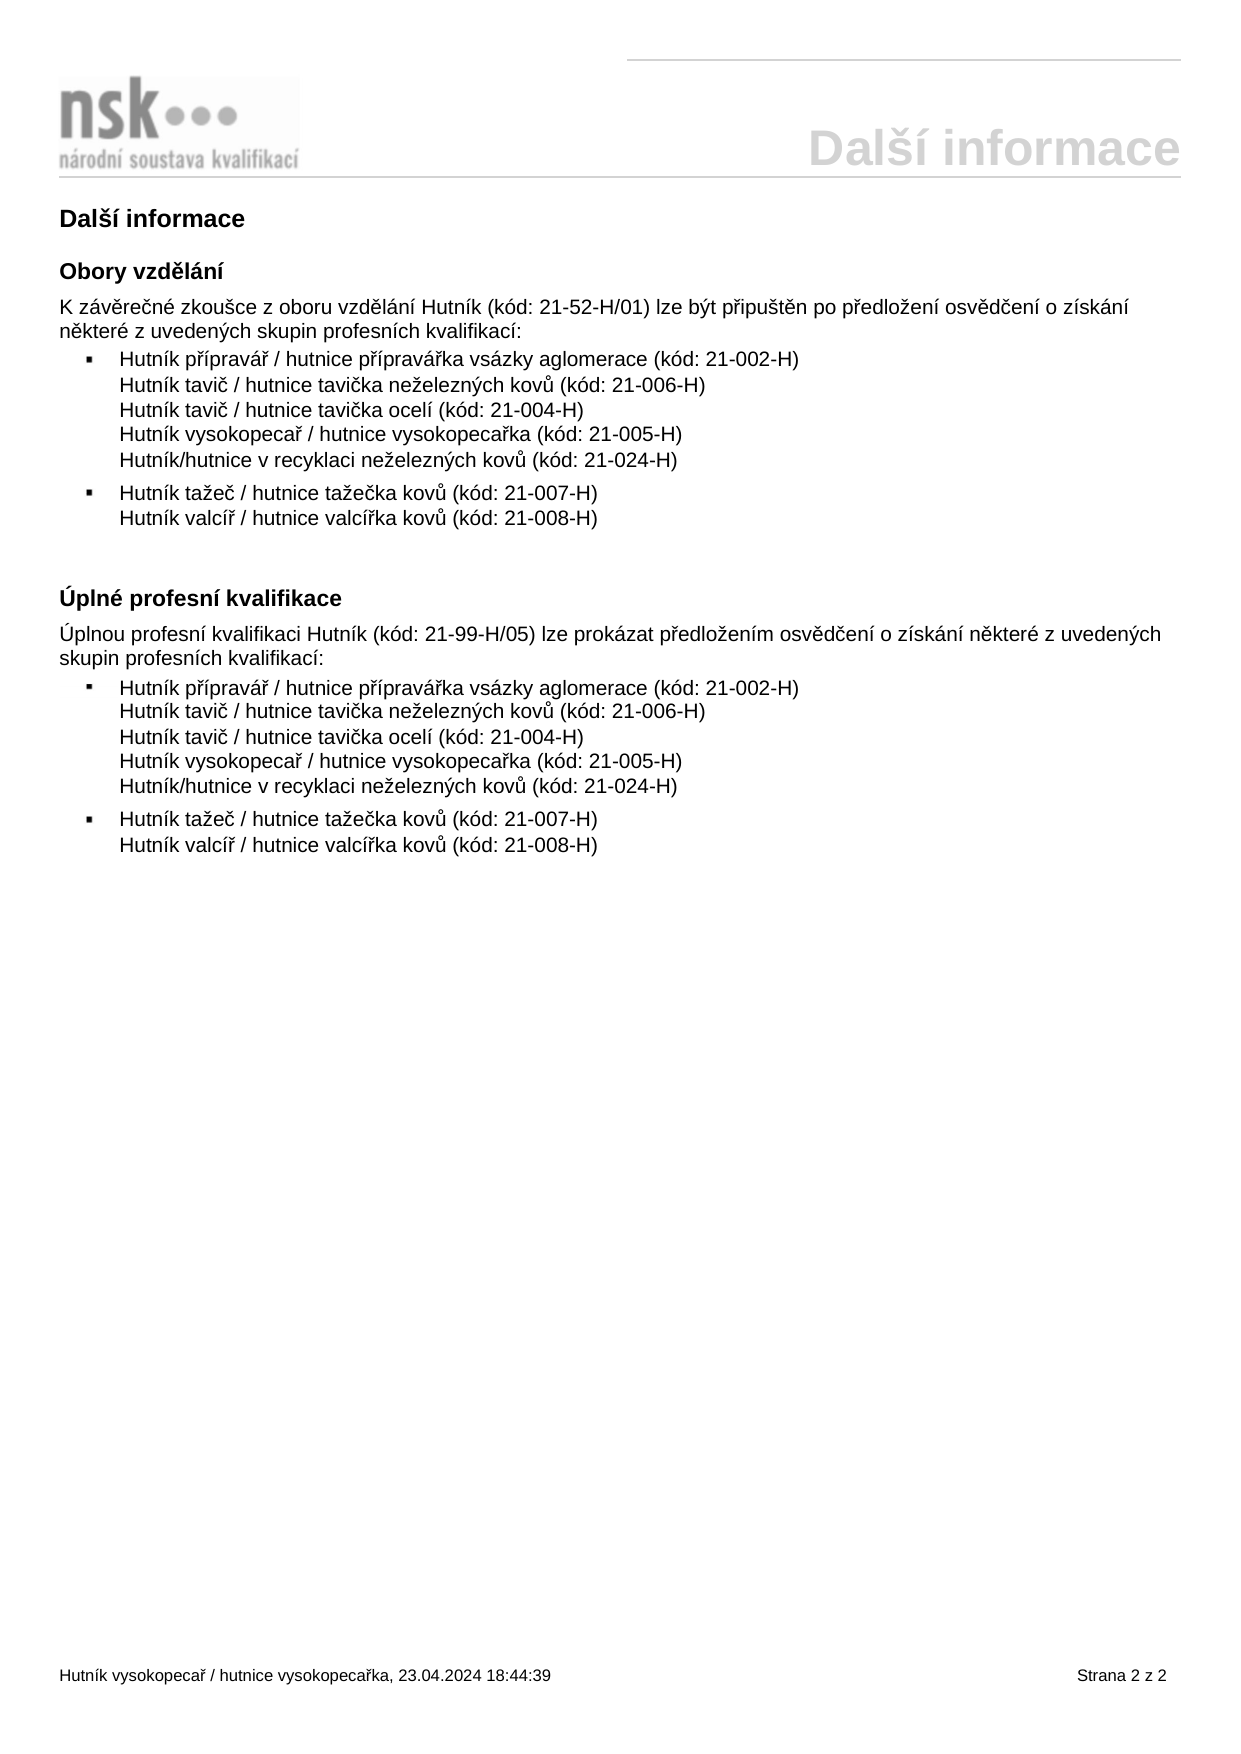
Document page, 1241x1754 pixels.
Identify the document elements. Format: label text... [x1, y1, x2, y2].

table_cell [59, 506, 119, 530]
table_cell Strana 2 z 2 [861, 1658, 1167, 1694]
table_cell Hutník/hutnice v recyklaci neželezných kovů (kód: 21-024-H) [119, 448, 1181, 472]
table_cell Hutník tažeč / hutnice tažečka kovů (kód: 21-007-H) [119, 481, 1181, 506]
table_cell [861, 1424, 1167, 1658]
table_cell Další informace [59, 200, 1181, 236]
table_cell [1167, 236, 1181, 248]
table_cell [619, 530, 627, 563]
table_cell [59, 798, 119, 807]
table_cell Hutník valcíř / hutnice valcířka kovů (kód: 21-008-H) [119, 833, 1181, 857]
table_cell [1167, 343, 1181, 347]
table_cell Úplnou profesní kvalifikaci Hutník (kód: 21-99-H/05) lze prokázat předložením osvědčení o získání některé z uvedených skupin profesních kvalifikací: [59, 621, 1181, 669]
table_cell [119, 530, 482, 563]
table_cell [59, 774, 119, 798]
table_cell [627, 530, 861, 563]
table_cell [59, 749, 119, 774]
table_cell [1167, 530, 1181, 563]
table_cell [861, 472, 1167, 481]
table_cell [119, 669, 482, 675]
table_cell [59, 890, 119, 1190]
table_cell [482, 171, 619, 176]
table_cell [59, 1190, 119, 1424]
table_cell Hutník tažeč / hutnice tažečka kovů (kód: 21-007-H) [119, 807, 1181, 833]
table_cell [482, 236, 619, 248]
picture [59, 480, 119, 505]
table_cell [619, 890, 627, 1190]
table_cell [627, 890, 861, 1190]
table_cell [482, 194, 619, 200]
table_cell [59, 699, 119, 725]
table_cell [1167, 472, 1181, 481]
table_cell [59, 178, 1181, 194]
table_cell [627, 1190, 861, 1424]
table_cell [59, 725, 119, 749]
table_cell [1167, 1658, 1181, 1694]
table_cell [119, 236, 482, 248]
table_cell [861, 343, 1167, 347]
table_cell [482, 857, 619, 890]
table_cell K závěrečné zkoušce z oboru vzdělání Hutník (kód: 21-52-H/01) lze být připuštěn po předložení osvědčení o získání některé z uvedených skupin profesních kvalifikací: [59, 295, 1181, 343]
table_cell Obory vzdělání [59, 248, 1181, 295]
table_cell Hutník valcíř / hutnice valcířka kovů (kód: 21-008-H) [119, 506, 1181, 530]
table_cell [627, 1424, 861, 1658]
table_cell [619, 1190, 627, 1424]
table_cell [119, 171, 482, 176]
table_cell [627, 563, 861, 575]
table_cell [627, 194, 861, 200]
table_cell [482, 563, 619, 575]
table_cell [861, 890, 1167, 1190]
table_cell [482, 1190, 619, 1424]
table_cell [1167, 798, 1181, 807]
table_cell Hutník tavič / hutnice tavička neželezných kovů (kód: 21-006-H) [119, 373, 1181, 398]
table_cell [119, 1190, 482, 1424]
table_cell [482, 472, 619, 481]
table_cell Hutník/hutnice v recyklaci neželezných kovů (kód: 21-024-H) [119, 774, 1181, 798]
table_cell [627, 798, 861, 807]
table_cell [627, 669, 861, 675]
table_cell Hutník tavič / hutnice tavička ocelí (kód: 21-004-H) [119, 725, 1181, 749]
table_cell Hutník tavič / hutnice tavička neželezných kovů (kód: 21-006-H) [119, 699, 1181, 725]
picture [59, 807, 119, 832]
table_cell [482, 343, 619, 347]
table_cell [482, 798, 619, 807]
table_cell [119, 472, 482, 481]
table_cell Hutník vysokopecař / hutnice vysokopecařka (kód: 21-005-H) [119, 749, 1181, 774]
table_cell [119, 857, 482, 890]
table_cell Hutník vysokopecař / hutnice vysokopecařka (kód: 21-005-H) [119, 422, 1181, 448]
table_cell [482, 530, 619, 563]
table_cell [619, 563, 627, 575]
table_cell [619, 170, 627, 176]
table_cell [1167, 194, 1181, 200]
table_cell [861, 857, 1167, 890]
table_cell [59, 236, 119, 248]
table_cell [59, 194, 119, 200]
table_cell [1167, 890, 1181, 1190]
picture [59, 675, 119, 698]
table_cell [119, 798, 482, 807]
table_cell [482, 1424, 619, 1658]
table_cell [861, 194, 1167, 200]
table_cell [482, 669, 619, 675]
table_cell [619, 798, 627, 807]
table_cell [59, 563, 119, 575]
table_cell [619, 1424, 627, 1658]
table_cell [619, 857, 627, 890]
table_cell [627, 343, 861, 347]
table_cell [119, 343, 482, 347]
table_cell [627, 236, 861, 248]
table_cell [119, 890, 482, 1190]
table_cell [627, 472, 861, 481]
picture [59, 347, 119, 372]
table_cell [861, 236, 1167, 248]
table_cell [59, 373, 119, 398]
table_cell Další informace [627, 61, 1181, 176]
table_cell [619, 669, 627, 675]
table_cell [119, 194, 482, 200]
table_cell [59, 422, 119, 448]
table_cell [627, 857, 861, 890]
table_cell [59, 857, 119, 890]
table_cell [861, 669, 1167, 675]
table_cell [620, 59, 627, 170]
table_cell Hutník přípravář / hutnice přípravářka vsázky aglomerace (kód: 21-002-H) [119, 675, 1181, 699]
table_cell [59, 171, 119, 176]
table_cell [119, 1424, 482, 1658]
table_cell Hutník přípravář / hutnice přípravářka vsázky aglomerace (kód: 21-002-H) [119, 347, 1181, 373]
table_cell [619, 194, 627, 200]
table_cell [619, 472, 627, 481]
table_cell [59, 398, 119, 422]
table_cell [861, 563, 1167, 575]
table_cell [861, 798, 1167, 807]
table_cell [59, 669, 119, 675]
table_cell [1167, 669, 1181, 675]
table_cell [59, 343, 119, 347]
table_cell [1167, 1424, 1181, 1658]
table_cell Hutník vysokopecař / hutnice vysokopecařka, 23.04.2024 18:44:39 [59, 1658, 861, 1694]
table_cell [59, 530, 119, 563]
table_cell [861, 1190, 1167, 1424]
table_cell Hutník tavič / hutnice tavička ocelí (kód: 21-004-H) [119, 398, 1181, 422]
table_cell [119, 563, 482, 575]
table_cell Úplné profesní kvalifikace [59, 575, 1181, 621]
table_cell [59, 1424, 119, 1658]
table_cell [619, 236, 627, 248]
table_cell [482, 890, 619, 1190]
picture [58, 59, 620, 171]
table_cell [1167, 563, 1181, 575]
table_cell [1167, 1190, 1181, 1424]
table_cell [1167, 857, 1181, 890]
table_cell [861, 530, 1167, 563]
table_cell [59, 472, 119, 480]
table_cell [59, 448, 119, 472]
table_cell [59, 833, 119, 857]
